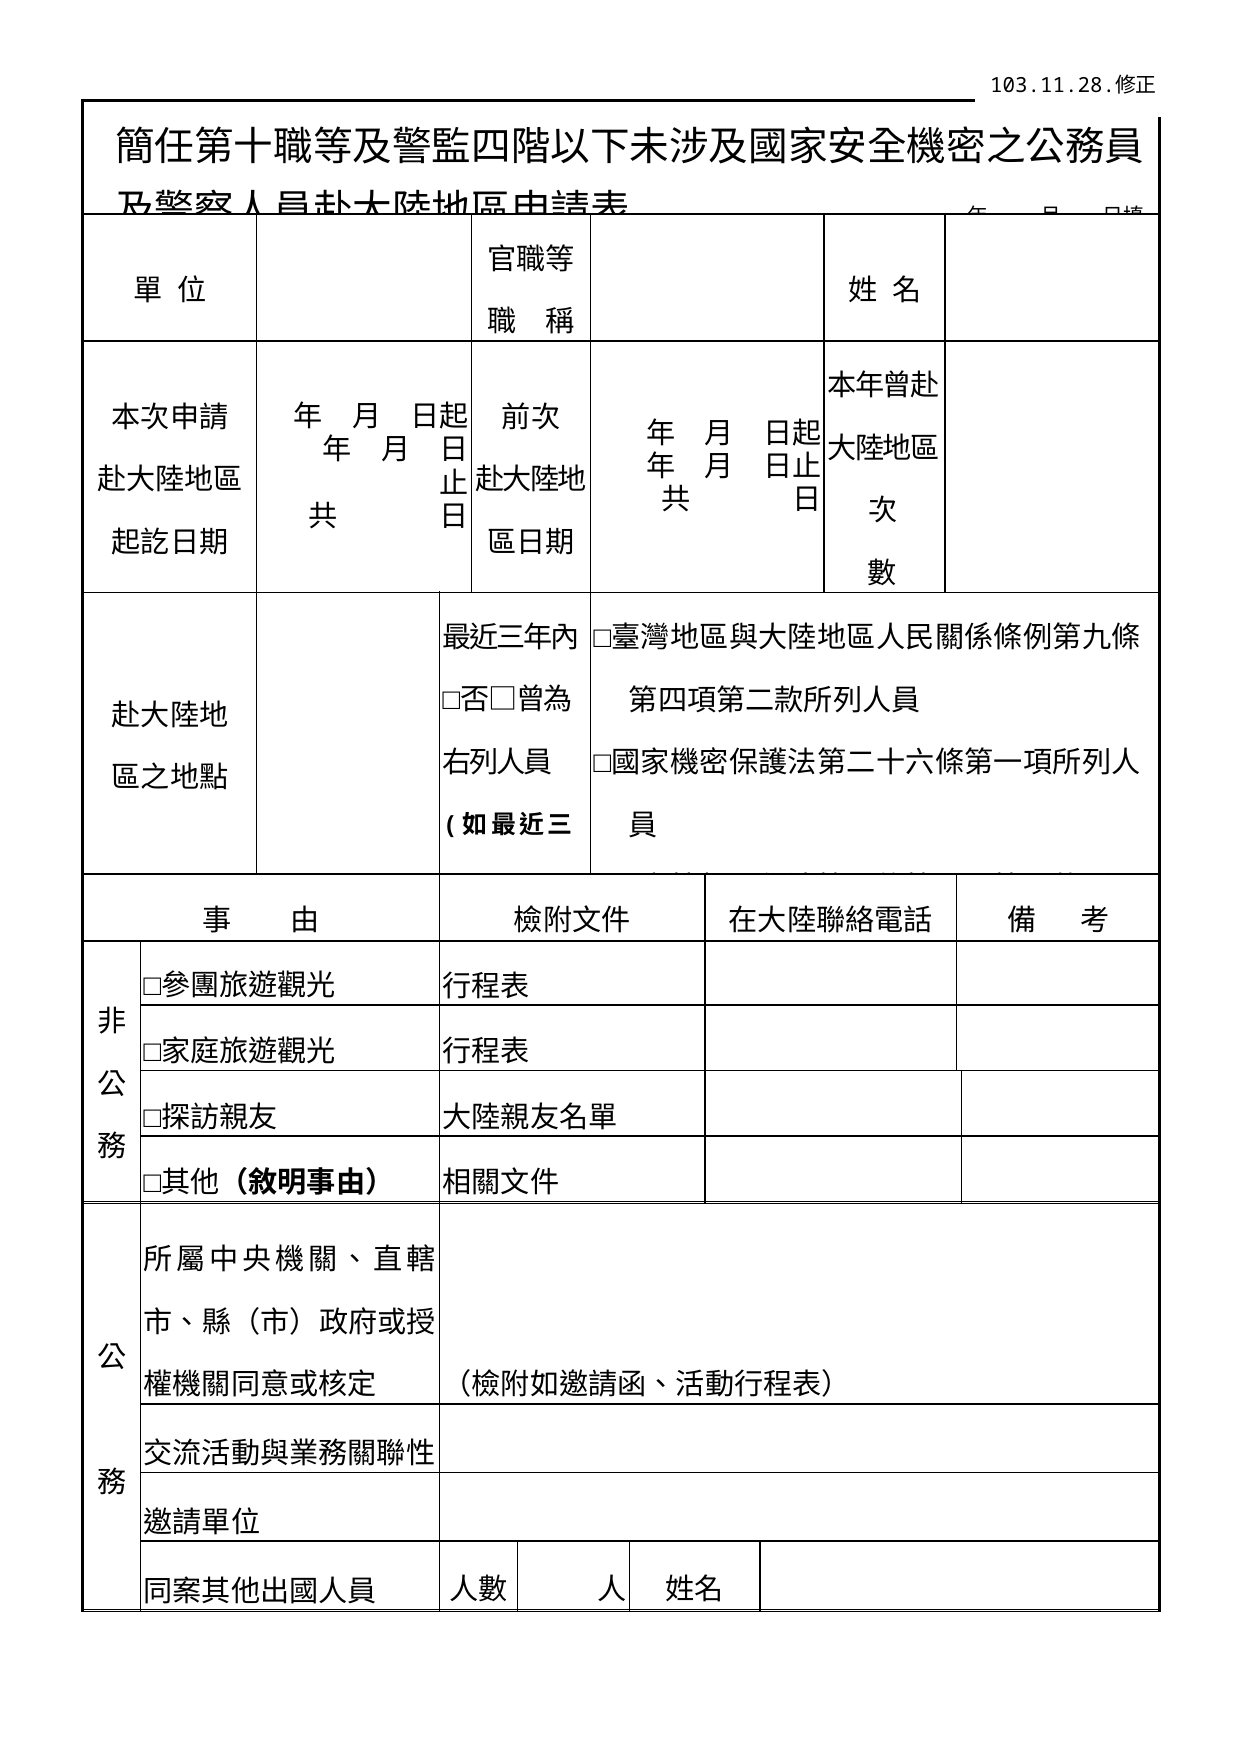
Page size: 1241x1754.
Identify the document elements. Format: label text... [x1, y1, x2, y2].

table_cell 人數 [440, 1542, 517, 1609]
table_cell [706, 942, 956, 1004]
table_cell □臺灣地區與大陸地區人民關係條例第九條第四項第二款所列人員 □國家機密保護法第二十六條第一項所列人員 □國家情報工作法第三條第一項第三款所列人員 □涉及國家安全或重大利益公務人員特殊查核辦法所公告職務之人員 [591, 593, 1158, 873]
table_header 簡任第十職等及警監四階以下未涉及國家安全機密之公務員 及警察人員赴大陸地區申請表 年 月 日填 [84, 61, 1181, 213]
table_cell 相關文件 [440, 1137, 704, 1201]
table_cell [591, 215, 823, 340]
table_cell 備 考 [957, 875, 1158, 940]
table_cell 年 月 日起 年 月 日止 共 日 [591, 342, 823, 591]
table_cell 非 公 務 [84, 942, 140, 1201]
table_cell （檢附如邀請函、活動行程表） [440, 1204, 1158, 1403]
table_cell 本次申請 赴大陸地區起訖日期 [84, 342, 256, 591]
table_cell 檢附文件 [440, 875, 704, 940]
table_cell [962, 1071, 1158, 1135]
table_cell □參團旅遊觀光 [141, 942, 439, 1004]
table_cell 最近三年內 □否□曾為右列人員 (如最近三年內曾為右列人員，不適用本表，請另依相關規定申請) [440, 593, 590, 873]
table_cell 人 [518, 1542, 629, 1609]
table_cell 事 由 [84, 875, 439, 940]
table_cell 本年曾赴大陸地區次 數 [825, 342, 944, 591]
table_cell [440, 1405, 1158, 1472]
table_cell [440, 1473, 1158, 1540]
table_cell □其他（敘明事由） [141, 1137, 439, 1201]
table_cell [706, 1006, 956, 1070]
table_cell 同案其他出國人員 [141, 1542, 439, 1609]
table_cell [957, 942, 1158, 1004]
table_cell [706, 1071, 961, 1135]
table_cell 官職等 職 稱 [472, 215, 590, 340]
table_cell [957, 1006, 1158, 1070]
table_cell 公 務 [84, 1204, 140, 1609]
table_cell 大陸親友名單 [440, 1071, 704, 1135]
table_cell 姓名 [630, 1542, 759, 1609]
table_cell [761, 1542, 1158, 1609]
table_cell 邀請單位 [141, 1473, 439, 1540]
table_cell 姓 名 [825, 215, 944, 340]
table_cell 單 位 [84, 215, 256, 340]
table_cell [257, 593, 439, 873]
table_cell 年 月 日起 年 月 日止 共 日 [257, 342, 471, 591]
table_cell □家庭旅遊觀光 [141, 1006, 439, 1070]
table_cell [962, 1137, 1158, 1201]
table_cell 所屬中央機關、直轄市、縣（市）政府或授權機關同意或核定 [141, 1204, 439, 1403]
table_cell 行程表 [440, 1006, 704, 1070]
table_cell □探訪親友 [141, 1071, 439, 1135]
table_cell [257, 215, 471, 340]
table_cell [946, 215, 1158, 340]
table_cell 前次 赴大陸地區日期 [472, 342, 590, 591]
table_cell 赴大陸地 區之地點 [84, 593, 256, 873]
table_cell [946, 342, 1158, 591]
table_cell 行程表 [440, 942, 704, 1004]
table_cell [706, 1137, 961, 1201]
table_cell 在大陸聯絡電話 [706, 875, 956, 940]
table_cell 交流活動與業務關聯性 [141, 1405, 439, 1472]
